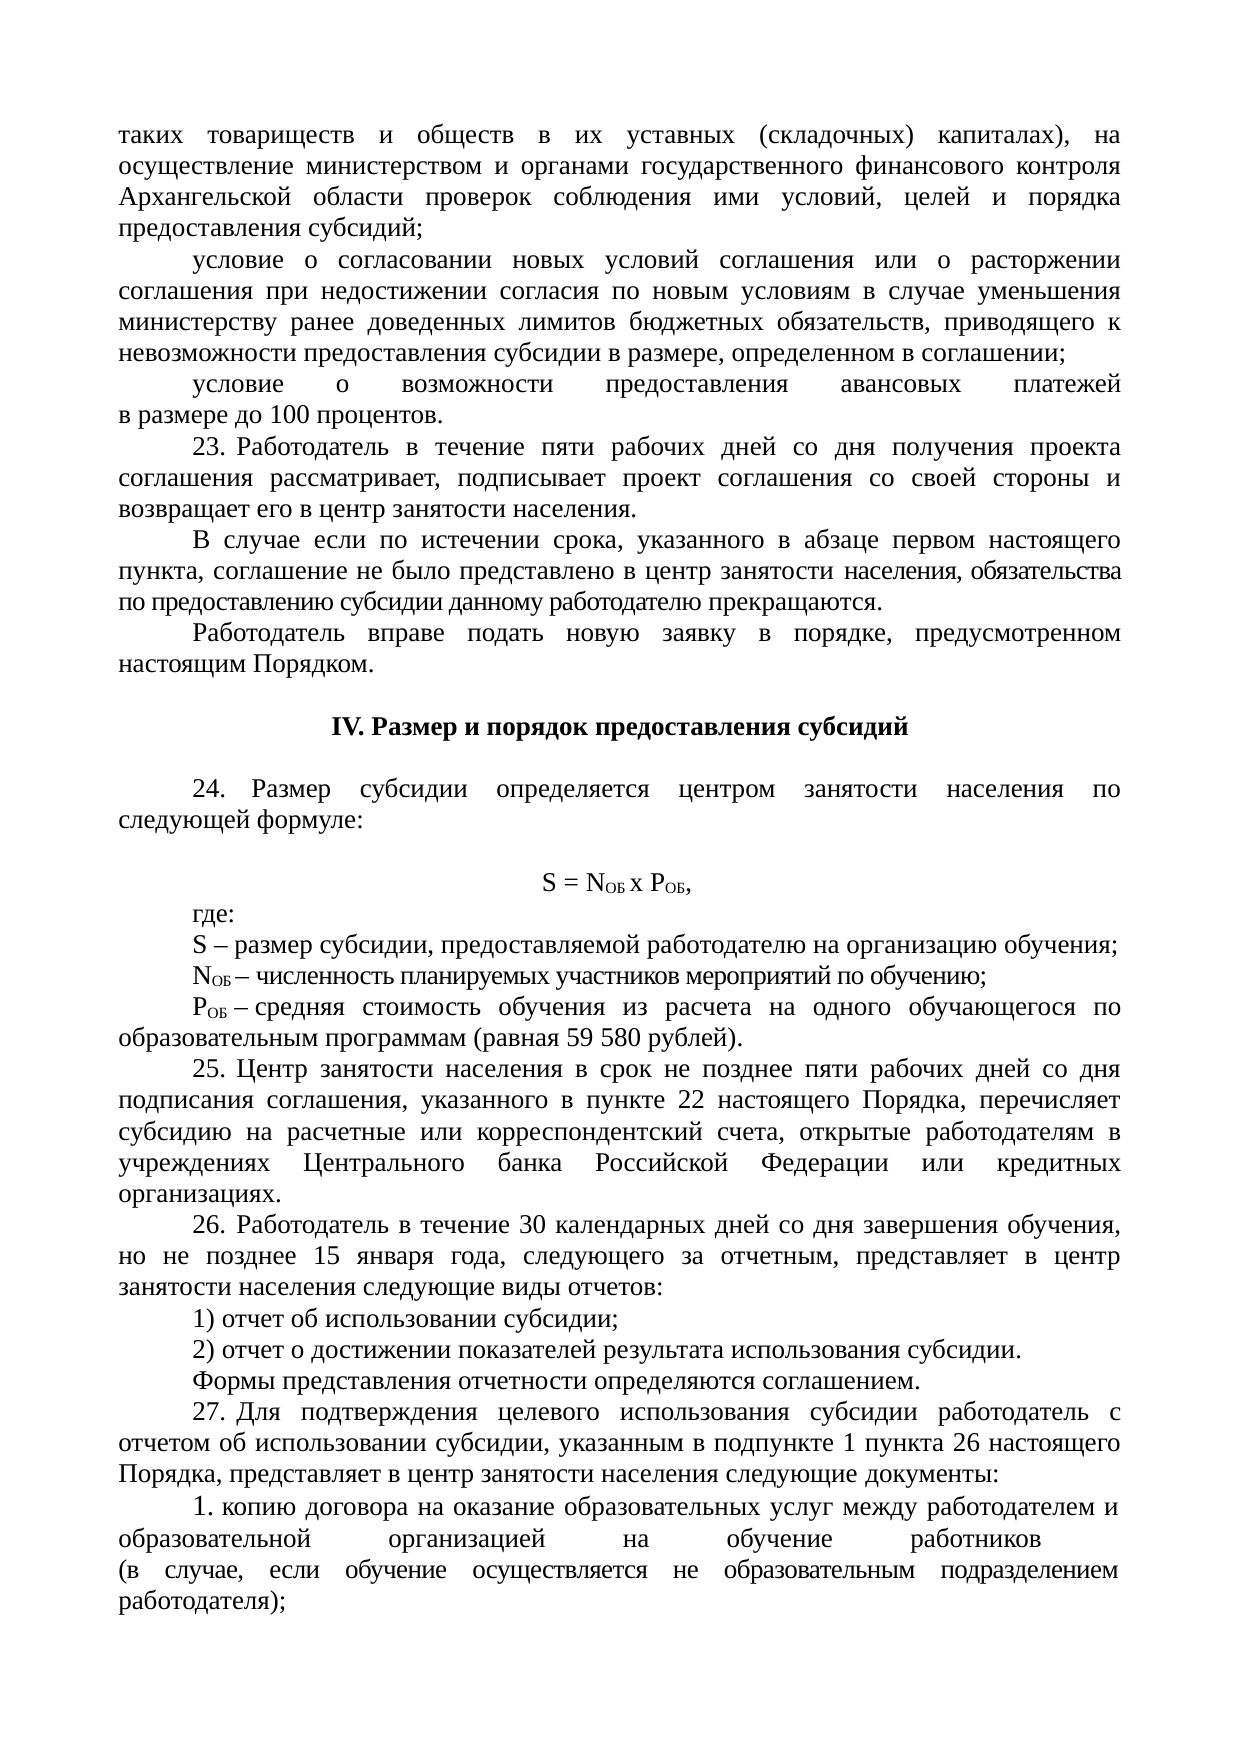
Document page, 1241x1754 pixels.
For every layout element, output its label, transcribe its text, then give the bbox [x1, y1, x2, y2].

text где: [118, 897, 1122, 928]
text 2) отчет о достижении показателей результата использования субсидии. [118, 1333, 1122, 1364]
text условие о возможности предоставления авансовых платежей в размере до 100 процентов. [118, 367, 1122, 429]
text 23. Работодатель в течение пяти рабочих дней со дня получения проекта соглашения рассматривает, подписывает проект соглашения со своей стороны и возвращает его в центр занятости населения. [118, 429, 1122, 523]
text PОБ – средняя стоимость обучения из расчета на одного обучающегося по образовательным программам (равная 59 580 рублей). [118, 990, 1122, 1052]
text S = NОБ х PОБ, [118, 866, 1122, 897]
text 1) отчет об использовании субсидии; [118, 1302, 1122, 1333]
text S – размер субсидии, предоставляемой работодателю на организацию обучения; [118, 928, 1122, 959]
text 25. Центр занятости населения в срок не позднее пяти рабочих дней со дня подписания соглашения, указанного в пункте 22 настоящего Порядка, перечисляет субсидию на расчетные или корреспондентский счета, открытые работодателям в учреждениях Центрального банка Российской Федерации или кредитных организациях. [118, 1052, 1122, 1208]
text 27. Для подтверждения целевого использования субсидии работодатель с отчетом об использовании субсидии, указанным в подпункте 1 пункта 26 настоящего Порядка, представляет в центр занятости населения следующие документы: [118, 1395, 1122, 1488]
text NОБ – численность планируемых участников мероприятий по обучению; [118, 959, 1122, 990]
text Формы представления отчетности определяются соглашением. [118, 1364, 1122, 1395]
text В случае если по истечении срока, указанного в абзаце первом настоящего пункта, соглашение не было представлено в центр занятости населения, обязательства по предоставлению субсидии данному работодателю прекращаются. [118, 523, 1122, 616]
list копию договора на оказание образовательных услуг между работодателем и образовательной организацией на обучение работников (в случае, если обучение осуществляется не образовательным подразделением работодателя); [118, 1488, 1120, 1616]
text IV. Размер и порядок предоставления субсидий [118, 710, 1122, 741]
text Работодатель вправе подать новую заявку в порядке, предусмотренном настоящим Порядком. [118, 616, 1122, 679]
text условие о согласовании новых условий соглашения или о расторжении соглашения при недостижении согласия по новым условиям в случае уменьшения министерству ранее доведенных лимитов бюджетных обязательств, приводящего к невозможности предоставления субсидии в размере, определенном в соглашении; [118, 243, 1122, 367]
text таких товариществ и обществ в их уставных (складочных) капиталах), на осуществление министерством и органами государственного финансового контроля Архангельской области проверок соблюдения ими условий, целей и порядка предоставления субсидий; [118, 118, 1122, 243]
list Размер субсидии определяется центром занятости населения по следующей формуле: [118, 772, 1122, 834]
text 26. Работодатель в течение 30 календарных дней со дня завершения обучения, но не позднее 15 января года, следующего за отчетным, представляет в центр занятости населения следующие виды отчетов: [118, 1208, 1122, 1302]
